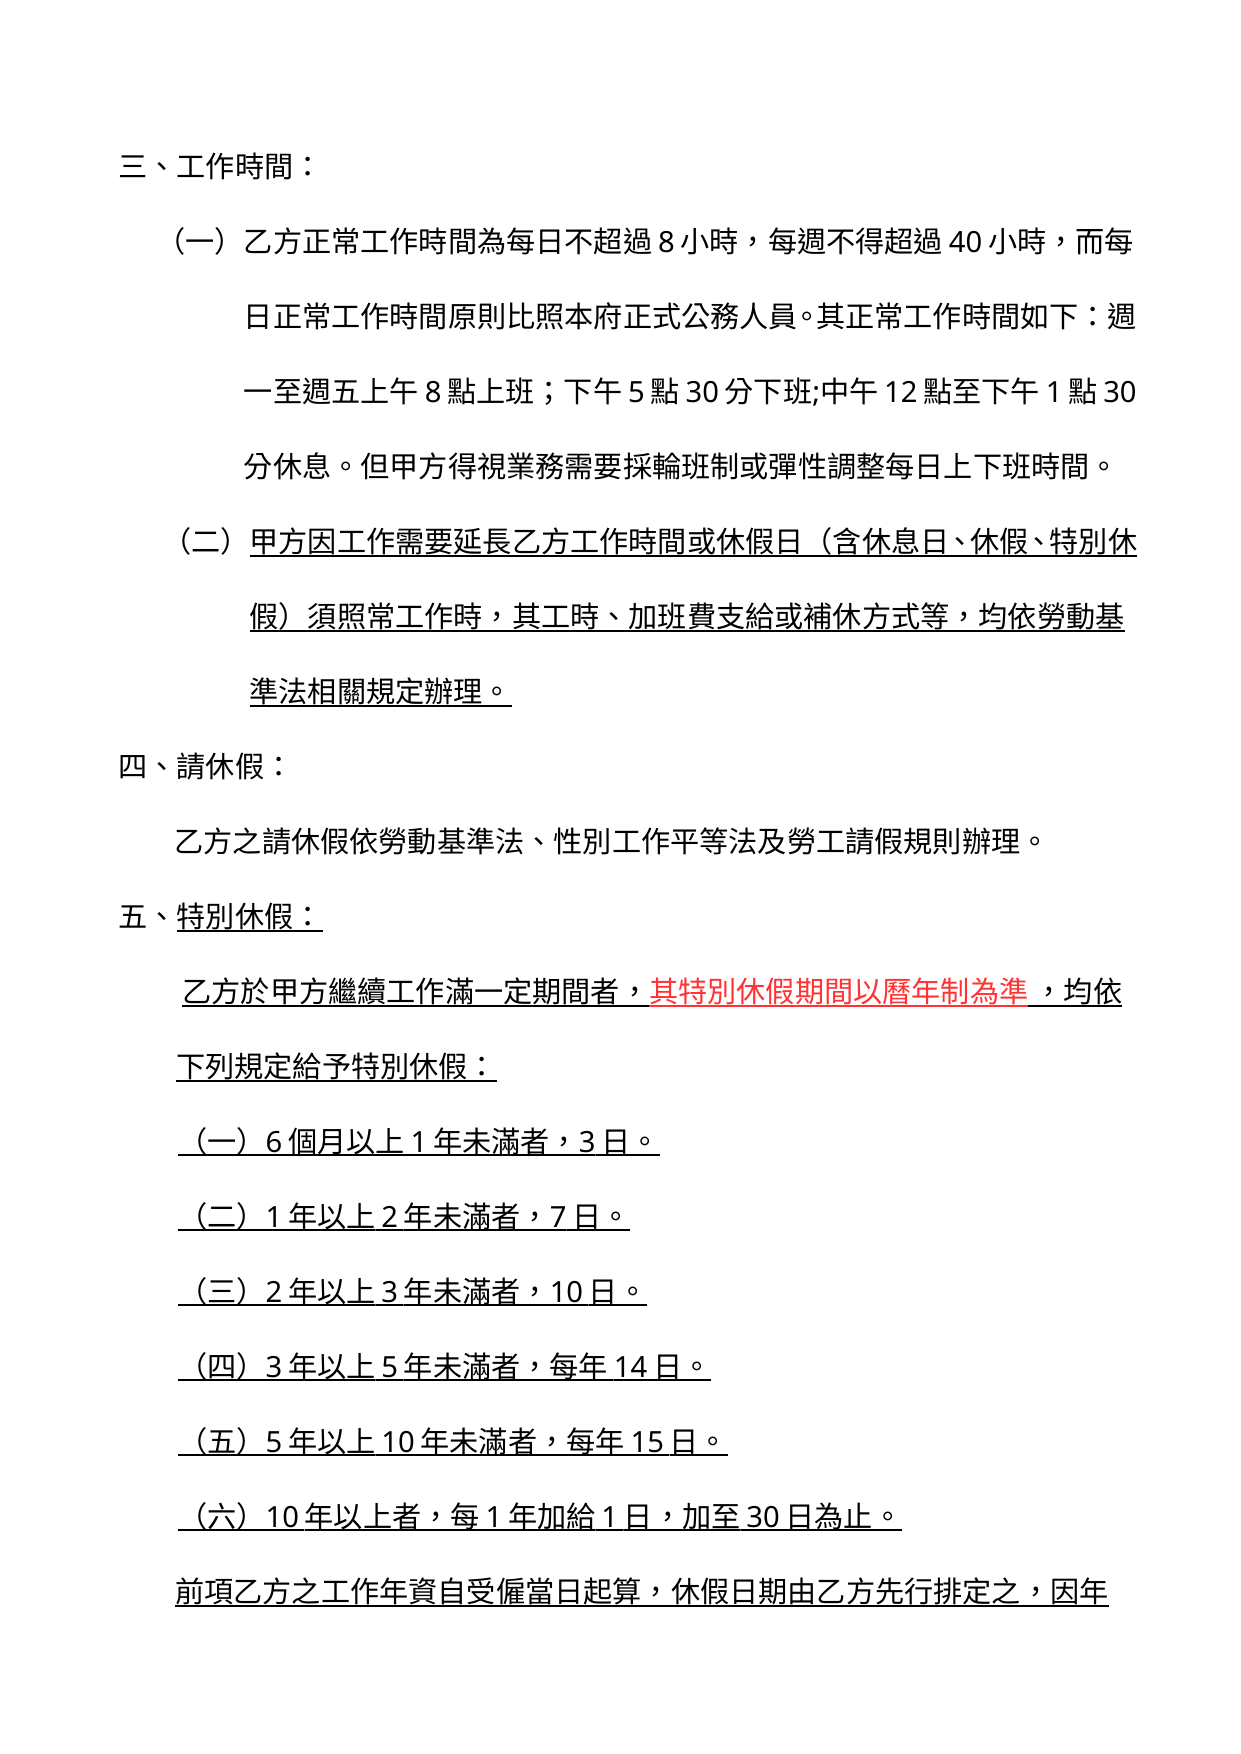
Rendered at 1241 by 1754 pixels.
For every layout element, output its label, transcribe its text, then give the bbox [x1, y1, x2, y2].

text 四、請休假： [118, 727, 1137, 802]
text （二）1年以上2年未滿者，7日。 [178, 1177, 1137, 1252]
text （二）甲方因工作需要延長乙方工作時間或休假日（含休息日、休假、特別休假）須照常工作時，其工時、加班費支給或補休方式等，均依勞動基準法相關規定辦理。 [162, 502, 1137, 727]
text （五）5年以上10年未滿者，每年15日。 [178, 1402, 1137, 1477]
text 三、工作時間： [118, 127, 1137, 202]
text 乙方於甲方繼續工作滿一定期間者，其特別休假期間以曆年制為準 ，均依下列規定給予特別休假： [176, 952, 1137, 1102]
text 乙方之請休假依勞動基準法、性別工作平等法及勞工請假規則辦理。 [174, 802, 1137, 877]
text （四）3年以上5年未滿者，每年14日。 [178, 1327, 1137, 1402]
text （六）10年以上者，每1年加給1日，加至30日為止。 [178, 1477, 1137, 1552]
text 五、特別休假： [118, 877, 1137, 952]
text （一）乙方正常工作時間為每日不超過8小時，每週不得超過40小時，而每日正常工作時間原則比照本府正式公務人員。其正常工作時間如下：週一至週五上午8點上班；下午5點30分下班;中午12點至下午1點30分休息。但甲方得視業務需要採輪班制或彈性調整每日上下班時間。 [156, 202, 1137, 502]
text （三）2年以上3年未滿者，10日。 [178, 1252, 1137, 1327]
text （一）6個月以上1年未滿者，3日。 [178, 1102, 1137, 1177]
text 前項乙方之工作年資自受僱當日起算，休假日期由乙方先行排定之，因年 [175, 1552, 1137, 1627]
